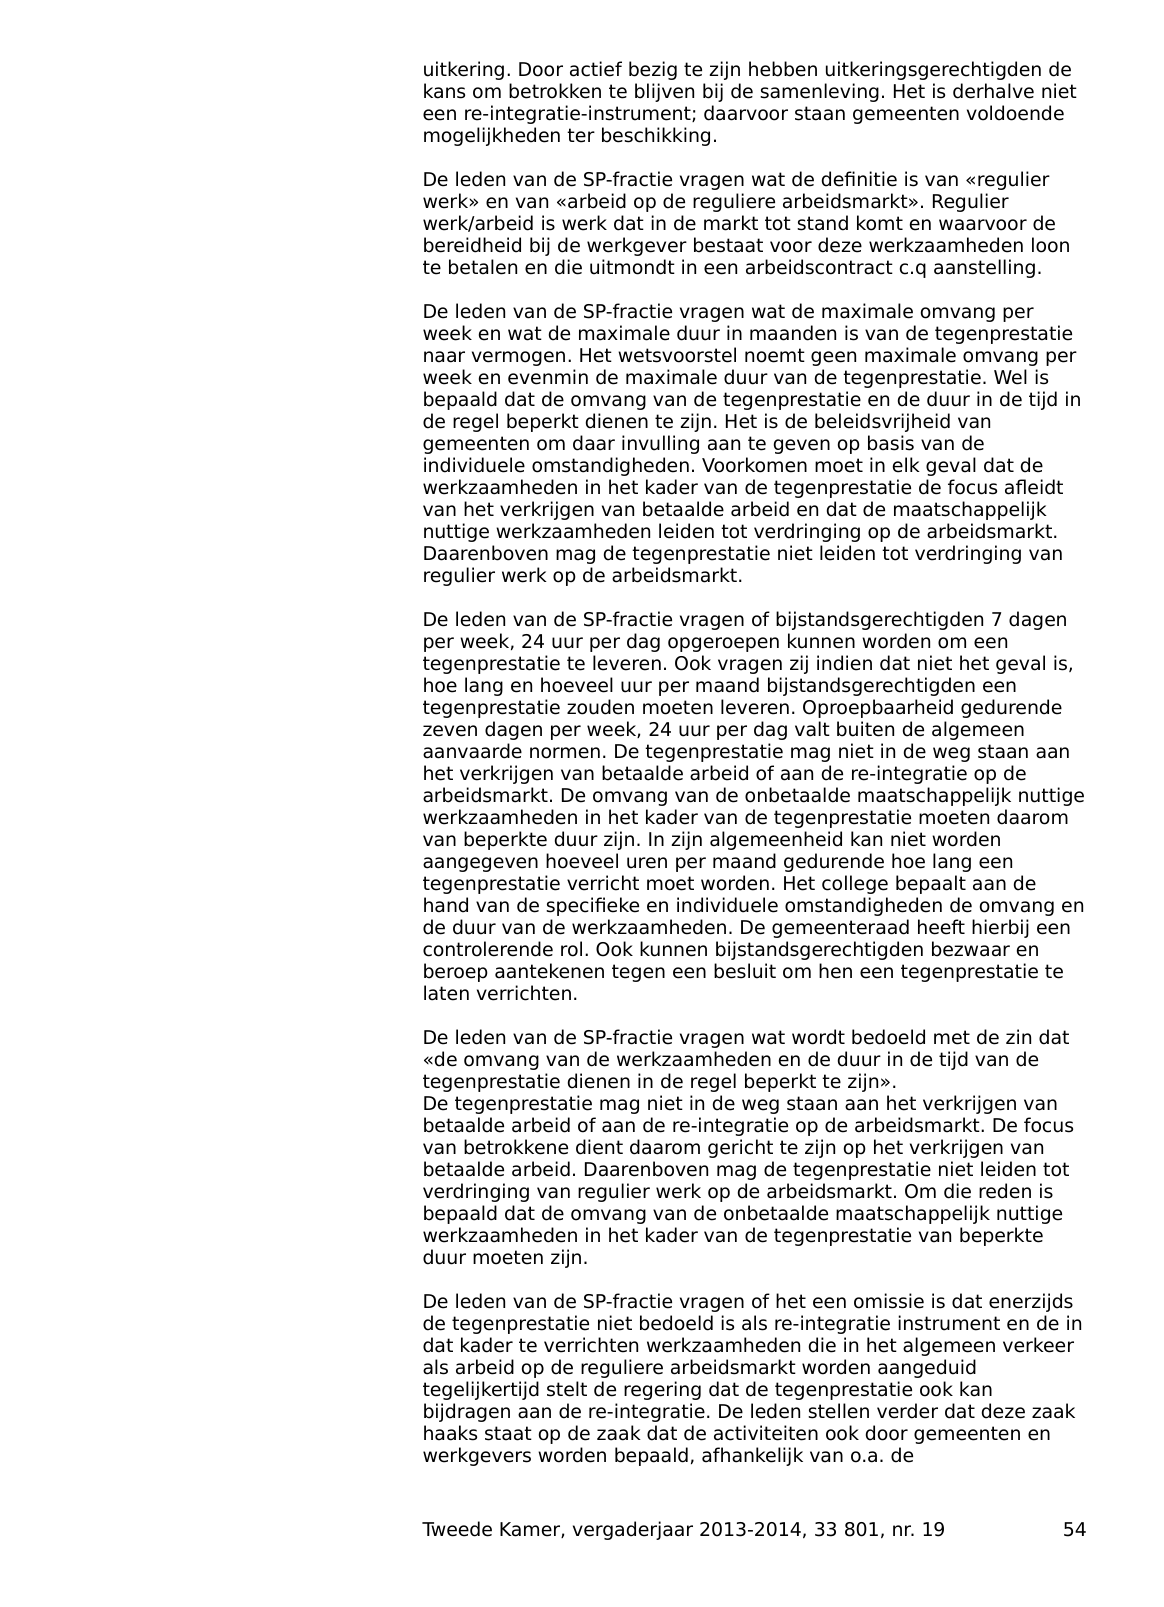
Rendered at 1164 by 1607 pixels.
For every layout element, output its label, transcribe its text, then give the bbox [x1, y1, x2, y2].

text De leden van de SP-fractie vragen wat de definitie is van «regulier werk» en van «arbeid op de reguliere arbeidsmarkt». Regulier werk/arbeid is werk dat in de markt tot stand komt en waarvoor de bereidheid bij de werkgever bestaat voor deze werkzaamheden loon te betalen en die uitmondt in een arbeidscontract c.q aanstelling. [422, 169, 1087, 279]
text De tegenprestatie mag niet in de weg staan aan het verkrijgen van betaalde arbeid of aan de re-integratie op de arbeidsmarkt. De focus van betrokkene dient daarom gericht te zijn op het verkrijgen van betaalde arbeid. Daarenboven mag de tegenprestatie niet leiden tot verdringing van regulier werk op de arbeidsmarkt. Om die reden is bepaald dat de omvang van de onbetaalde maatschappelijk nuttige werkzaamheden in het kader van de tegenprestatie van beperkte duur moeten zijn. [422, 1093, 1087, 1269]
text uitkering. Door actief bezig te zijn hebben uitkeringsgerechtigden de kans om betrokken te blijven bij de samenleving. Het is derhalve niet een re-integratie-instrument; daarvoor staan gemeenten voldoende mogelijkheden ter beschikking. [422, 59, 1087, 147]
text De leden van de SP-fractie vragen of bijstandsgerechtigden 7 dagen per week, 24 uur per dag opgeroepen kunnen worden om een tegenprestatie te leveren. Ook vragen zij indien dat niet het geval is, hoe lang en hoeveel uur per maand bijstandsgerechtigden een tegenprestatie zouden moeten leveren. Oproepbaarheid gedurende zeven dagen per week, 24 uur per dag valt buiten de algemeen aanvaarde normen. De tegenprestatie mag niet in de weg staan aan het verkrijgen van betaalde arbeid of aan de re-integratie op de arbeidsmarkt. De omvang van de onbetaalde maatschappelijk nuttige werkzaamheden in het kader van de tegenprestatie moeten daarom van beperkte duur zijn. In zijn algemeenheid kan niet worden aangegeven hoeveel uren per maand gedurende hoe lang een tegenprestatie verricht moet worden. Het college bepaalt aan de hand van de specifieke en individuele omstandigheden de omvang en de duur van de werkzaamheden. De gemeenteraad heeft hierbij een controlerende rol. Ook kunnen bijstandsgerechtigden bezwaar en beroep aantekenen tegen een besluit om hen een tegenprestatie te laten verrichten. [422, 609, 1087, 1005]
text De leden van de SP-fractie vragen wat wordt bedoeld met de zin dat «de omvang van de werkzaamheden en de duur in de tijd van de tegenprestatie dienen in de regel beperkt te zijn». [422, 1027, 1087, 1093]
text De leden van de SP-fractie vragen wat de maximale omvang per week en wat de maximale duur in maanden is van de tegenprestatie naar vermogen. Het wetsvoorstel noemt geen maximale omvang per week en evenmin de maximale duur van de tegenprestatie. Wel is bepaald dat de omvang van de tegenprestatie en de duur in de tijd in de regel beperkt dienen te zijn. Het is de beleidsvrijheid van gemeenten om daar invulling aan te geven op basis van de individuele omstandigheden. Voorkomen moet in elk geval dat de werkzaamheden in het kader van de tegenprestatie de focus afleidt van het verkrijgen van betaalde arbeid en dat de maatschappelijk nuttige werkzaamheden leiden tot verdringing op de arbeidsmarkt. Daarenboven mag de tegenprestatie niet leiden tot verdringing van regulier werk op de arbeidsmarkt. [422, 301, 1087, 587]
text De leden van de SP-fractie vragen of het een omissie is dat enerzijds de tegenprestatie niet bedoeld is als re-integratie instrument en de in dat kader te verrichten werkzaamheden die in het algemeen verkeer als arbeid op de reguliere arbeidsmarkt worden aangeduid tegelijkertijd stelt de regering dat de tegenprestatie ook kan bijdragen aan de re-integratie. De leden stellen verder dat deze zaak haaks staat op de zaak dat de activiteiten ook door gemeenten en werkgevers worden bepaald, afhankelijk van o.a. de [422, 1291, 1087, 1467]
